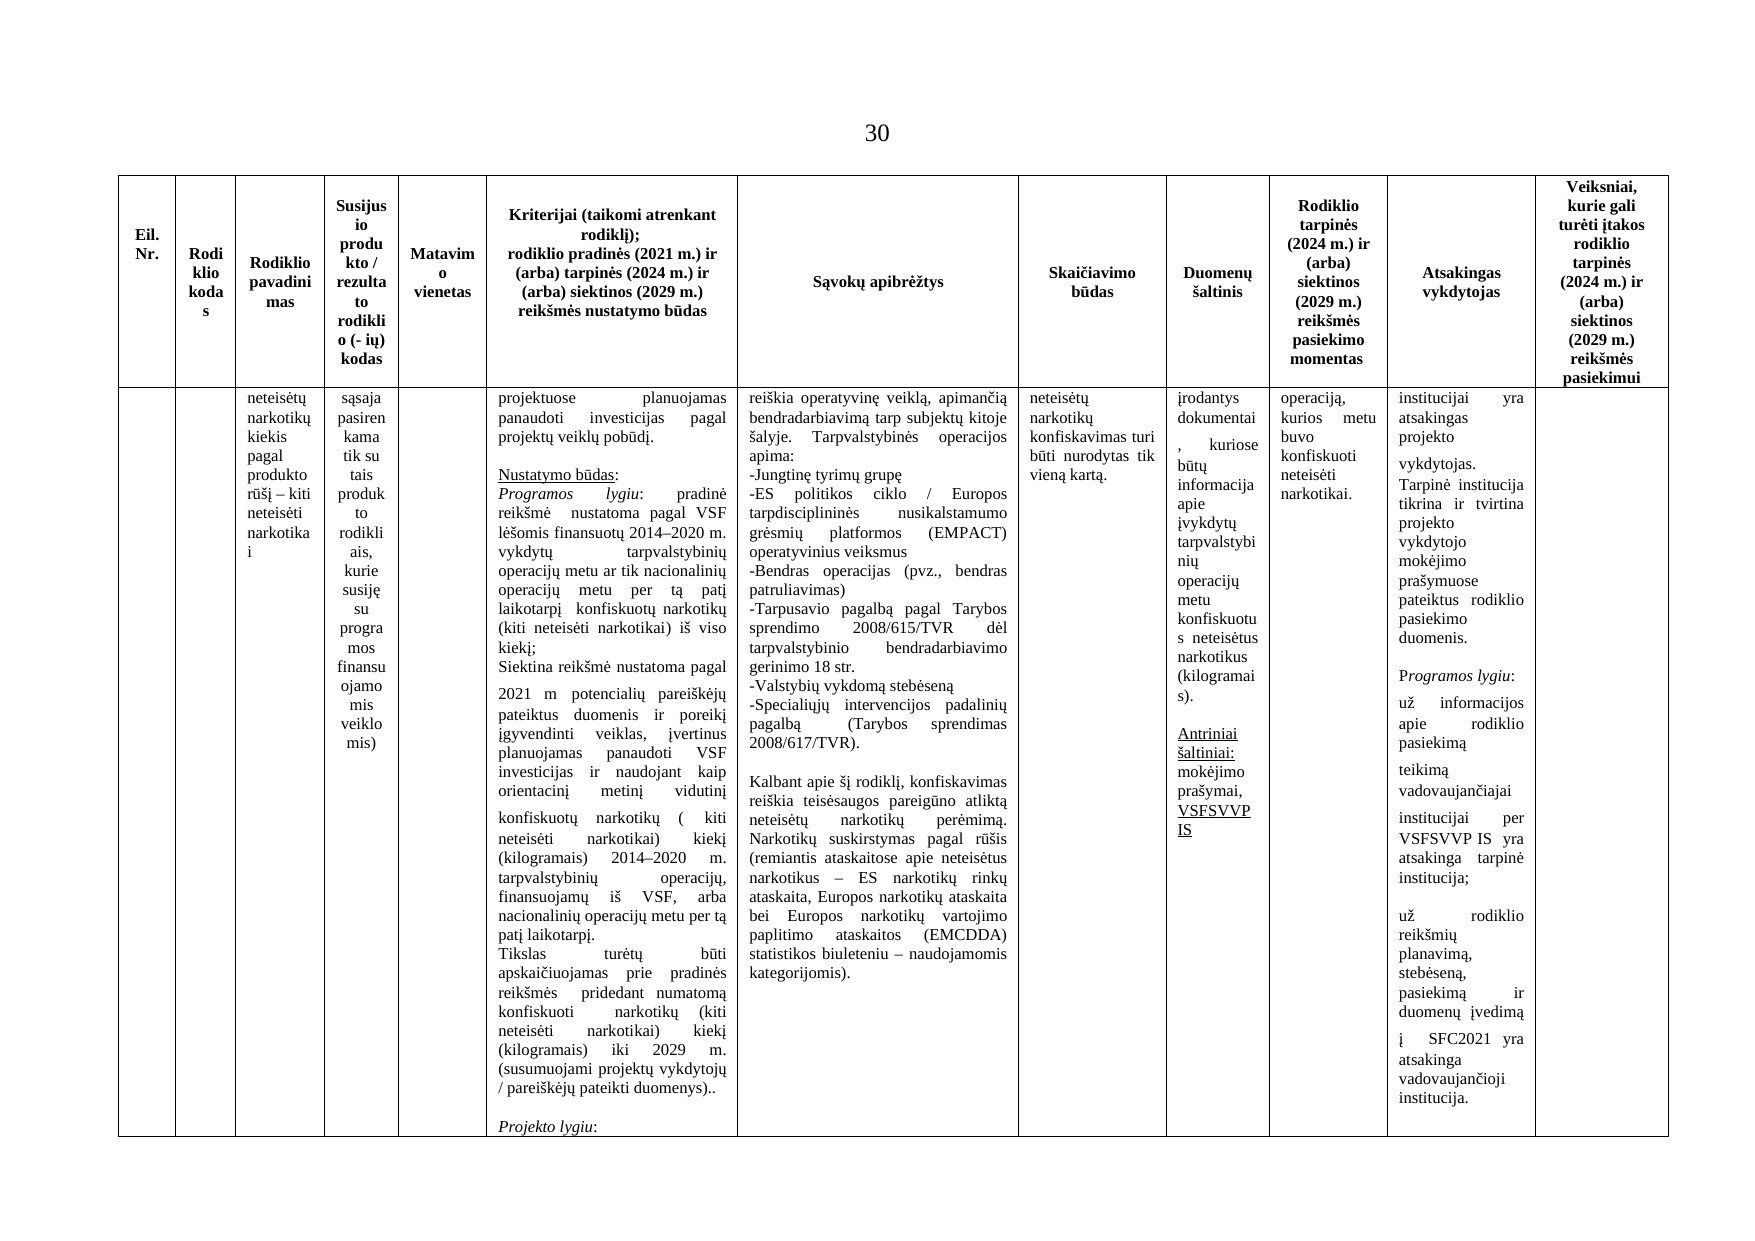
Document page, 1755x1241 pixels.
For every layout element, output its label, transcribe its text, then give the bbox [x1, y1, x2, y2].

table_header Duomenų šaltinis [1167, 176, 1269, 387]
table_header Matavimo vienetas [399, 176, 486, 387]
table_cell [176, 388, 235, 1136]
table_header Skaičiavimo būdas [1019, 176, 1166, 387]
table_header Eil.Nr. [119, 176, 175, 387]
table_cell įrodantys dokumentai, kuriose būtų informacija apie įvykdytų tarpvalstybinių operacijų metu konfiskuotus neteisėtus narkotikus (kilogramais). Antriniai šaltiniai: mokėjimo prašymai, VSFSVVP IS [1167, 388, 1269, 1136]
table_header Veiksniai, kurie gali turėti įtakos rodiklio tarpinės (2024 m.) ir (arba) siektinos (2029 m.) reikšmės pasiekimui [1536, 176, 1668, 387]
table_header Sąvokų apibrėžtys [738, 176, 1018, 387]
table_header Kriterijai (taikomi atrenkant rodiklį); rodiklio pradinės (2021 m.) ir (arba) tarpinės (2024 m.) ir (arba) siektinos (2029 m.) reikšmės nustatymo būdas [487, 176, 737, 387]
table_cell operaciją, kurios metu buvo konfiskuoti neteisėti narkotikai. [1270, 388, 1387, 1136]
table_cell reiškia operatyvinę veiklą, apimančią bendradarbiavimą tarp subjektų kitoje šalyje. Tarpvalstybinės operacijos apima: -Jungtinę tyrimų grupę -ES politikos ciklo / Europos tarpdisciplininės nusikalstamumo grėsmių platformos (EMPACT) operatyvinius veiksmus -Bendras operacijas (pvz., bendras patruliavimas) -Tarpusavio pagalbą pagal Tarybos sprendimo 2008/615/TVR dėl tarpvalstybinio bendradarbiavimo gerinimo 18 str. -Valstybių vykdomą stebėseną -Specialiųjų intervencijos padalinių pagalbą (Tarybos sprendimas 2008/617/TVR). Kalbant apie šį rodiklį, konfiskavimas reiškia teisėsaugos pareigūno atliktą neteisėtų narkotikų perėmimą. Narkotikų suskirstymas pagal rūšis (remiantis ataskaitose apie neteisėtus narkotikus – ES narkotikų rinkų ataskaita, Europos narkotikų ataskaita bei Europos narkotikų vartojimo paplitimo ataskaitos (EMCDDA) statistikos biuleteniu – naudojamomis kategorijomis). [738, 388, 1018, 1136]
table_header Rodiklio pavadinimas [236, 176, 324, 387]
table_cell neteisėtų narkotikų kiekis pagal produkto rūšį – kiti neteisėti narkotikai [236, 388, 324, 1136]
table_header Rodiklio kodas [176, 176, 235, 387]
table_header Atsakingas vykdytojas [1388, 176, 1535, 387]
table_cell neteisėtų narkotikų konfiskavimas turi būti nurodytas tik vieną kartą. [1019, 388, 1166, 1136]
table_cell institucijai yra atsakingas projekto vykdytojas. Tarpinė institucija tikrina ir tvirtina projekto vykdytojo mokėjimo prašymuose pateiktus rodiklio pasiekimo duomenis. Programos lygiu: už informacijos apie rodiklio pasiekimą teikimą vadovaujančiajai institucijai per VSFSVVP IS yra atsakinga tarpinė institucija; už rodiklio reikšmių planavimą, stebėseną, pasiekimą ir duomenų įvedimą į SFC2021 yra atsakinga vadovaujančioji institucija. [1388, 388, 1535, 1136]
table_cell sąsaja pasirenkama tik su tais produkto rodikliais, kurie susiję su programos finansuojamomis veiklomis) [325, 388, 398, 1136]
table_cell [1536, 388, 1668, 1136]
table_header Rodiklio tarpinės (2024 m.) ir (arba) siektinos (2029 m.) reikšmės pasiekimo momentas [1270, 176, 1387, 387]
table_cell projektuose planuojamas panaudoti investicijas pagal projektų veiklų pobūdį. Nustatymo būdas: Programos lygiu: pradinė reikšmė nustatoma pagal VSF lėšomis finansuotų 2014–2020 m. vykdytų tarpvalstybinių operacijų metu ar tik nacionalinių operacijų metu per tą patį laikotarpį konfiskuotų narkotikų (kiti neteisėti narkotikai) iš viso kiekį; Siektina reikšmė nustatoma pagal 2021 m potencialių pareiškėjų pateiktus duomenis ir poreikį įgyvendinti veiklas, įvertinus planuojamas panaudoti VSF investicijas ir naudojant kaip orientacinį metinį vidutinį konfiskuotų narkotikų ( kiti neteisėti narkotikai) kiekį (kilogramais) 2014–2020 m. tarpvalstybinių operacijų, finansuojamų iš VSF, arba nacionalinių operacijų metu per tą patį laikotarpį. Tikslas turėtų būti apskaičiuojamas prie pradinės reikšmės pridedant numatomą konfiskuoti narkotikų (kiti neteisėti narkotikai) kiekį (kilogramais) iki 2029 m. (susumuojami projektų vykdytojų / pareiškėjų pateikti duomenys).. Projekto lygiu: [487, 388, 737, 1136]
table_cell [119, 388, 175, 1136]
table_header Susijusio produkto / rezultato rodiklio (- ių) kodas [325, 176, 398, 387]
table_cell [399, 388, 486, 1136]
